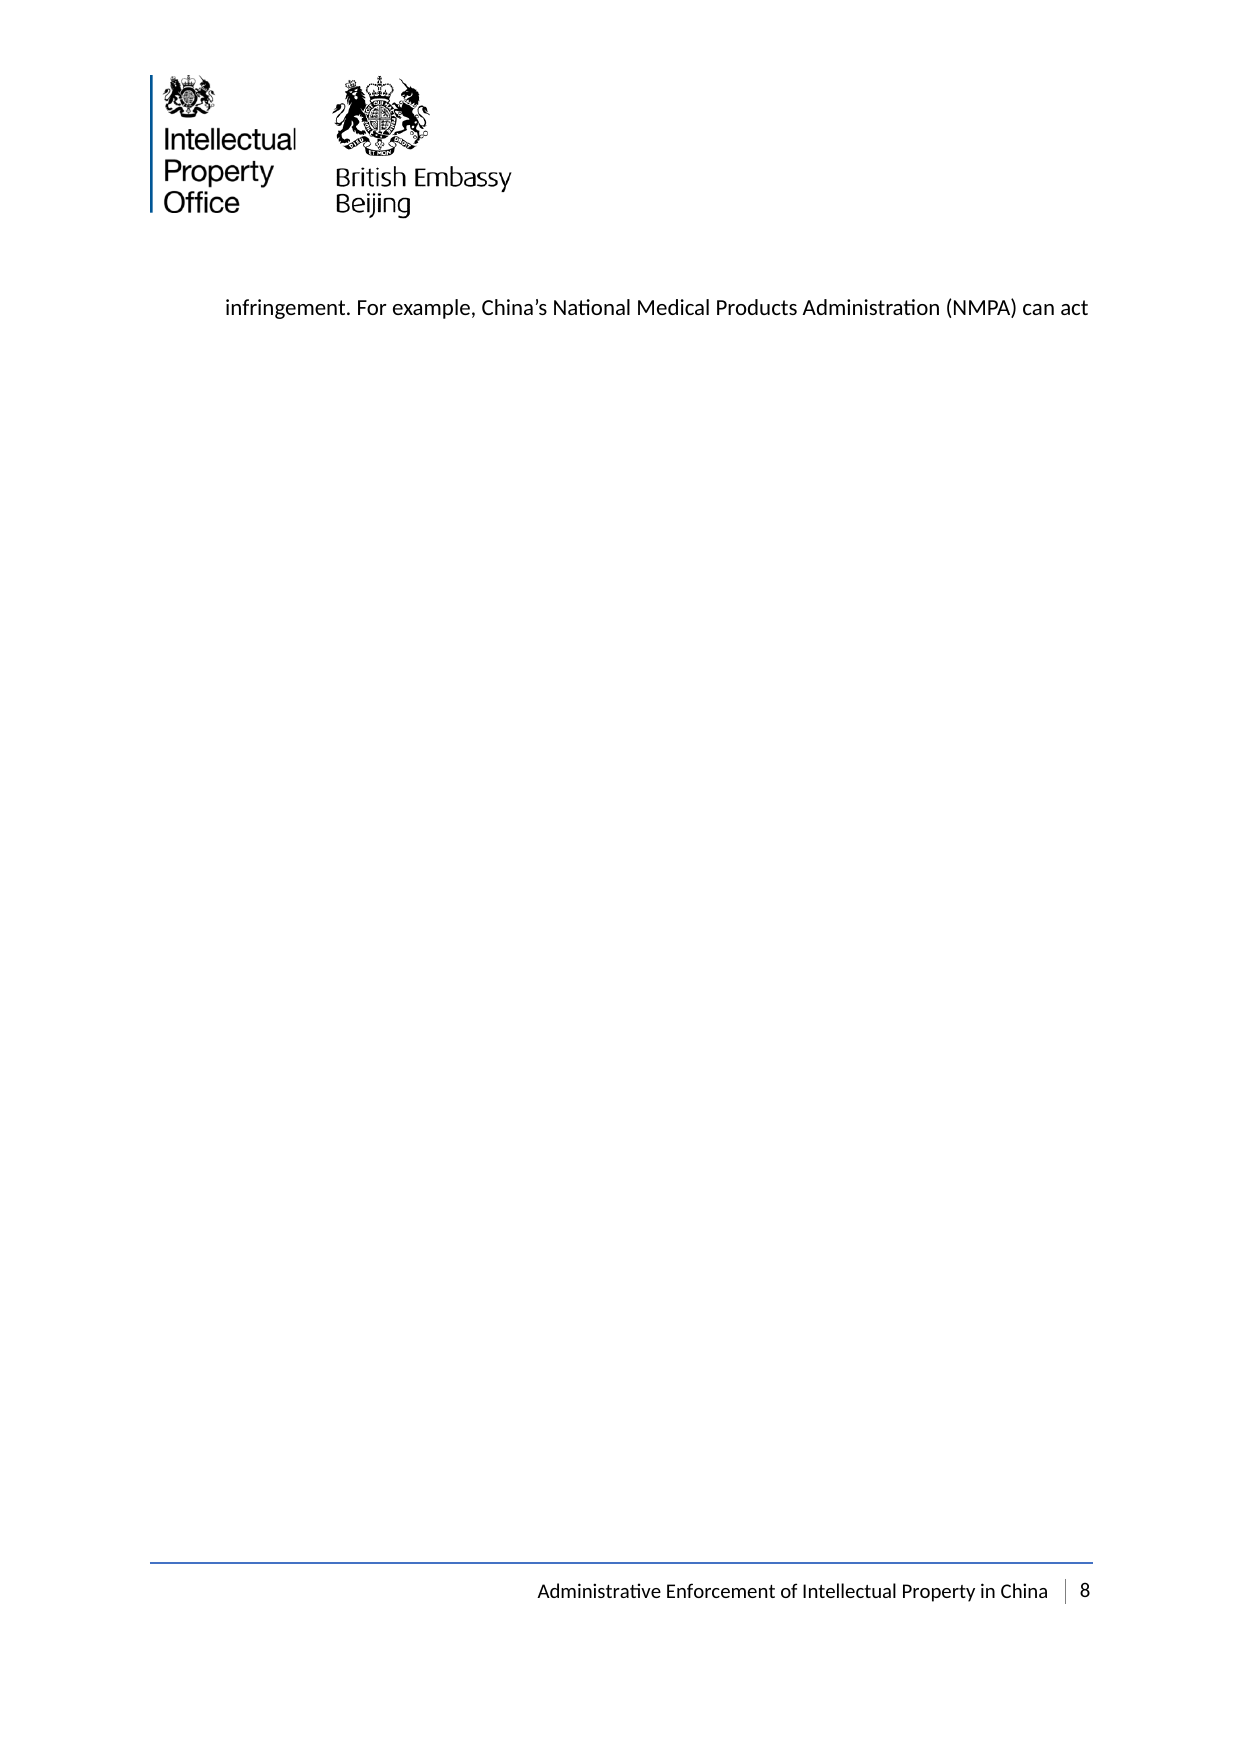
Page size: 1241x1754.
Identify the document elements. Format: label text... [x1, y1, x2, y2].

list infringement. For example, China’s National Medical Products Administration (NMPA) can act [187, 266, 1090, 328]
